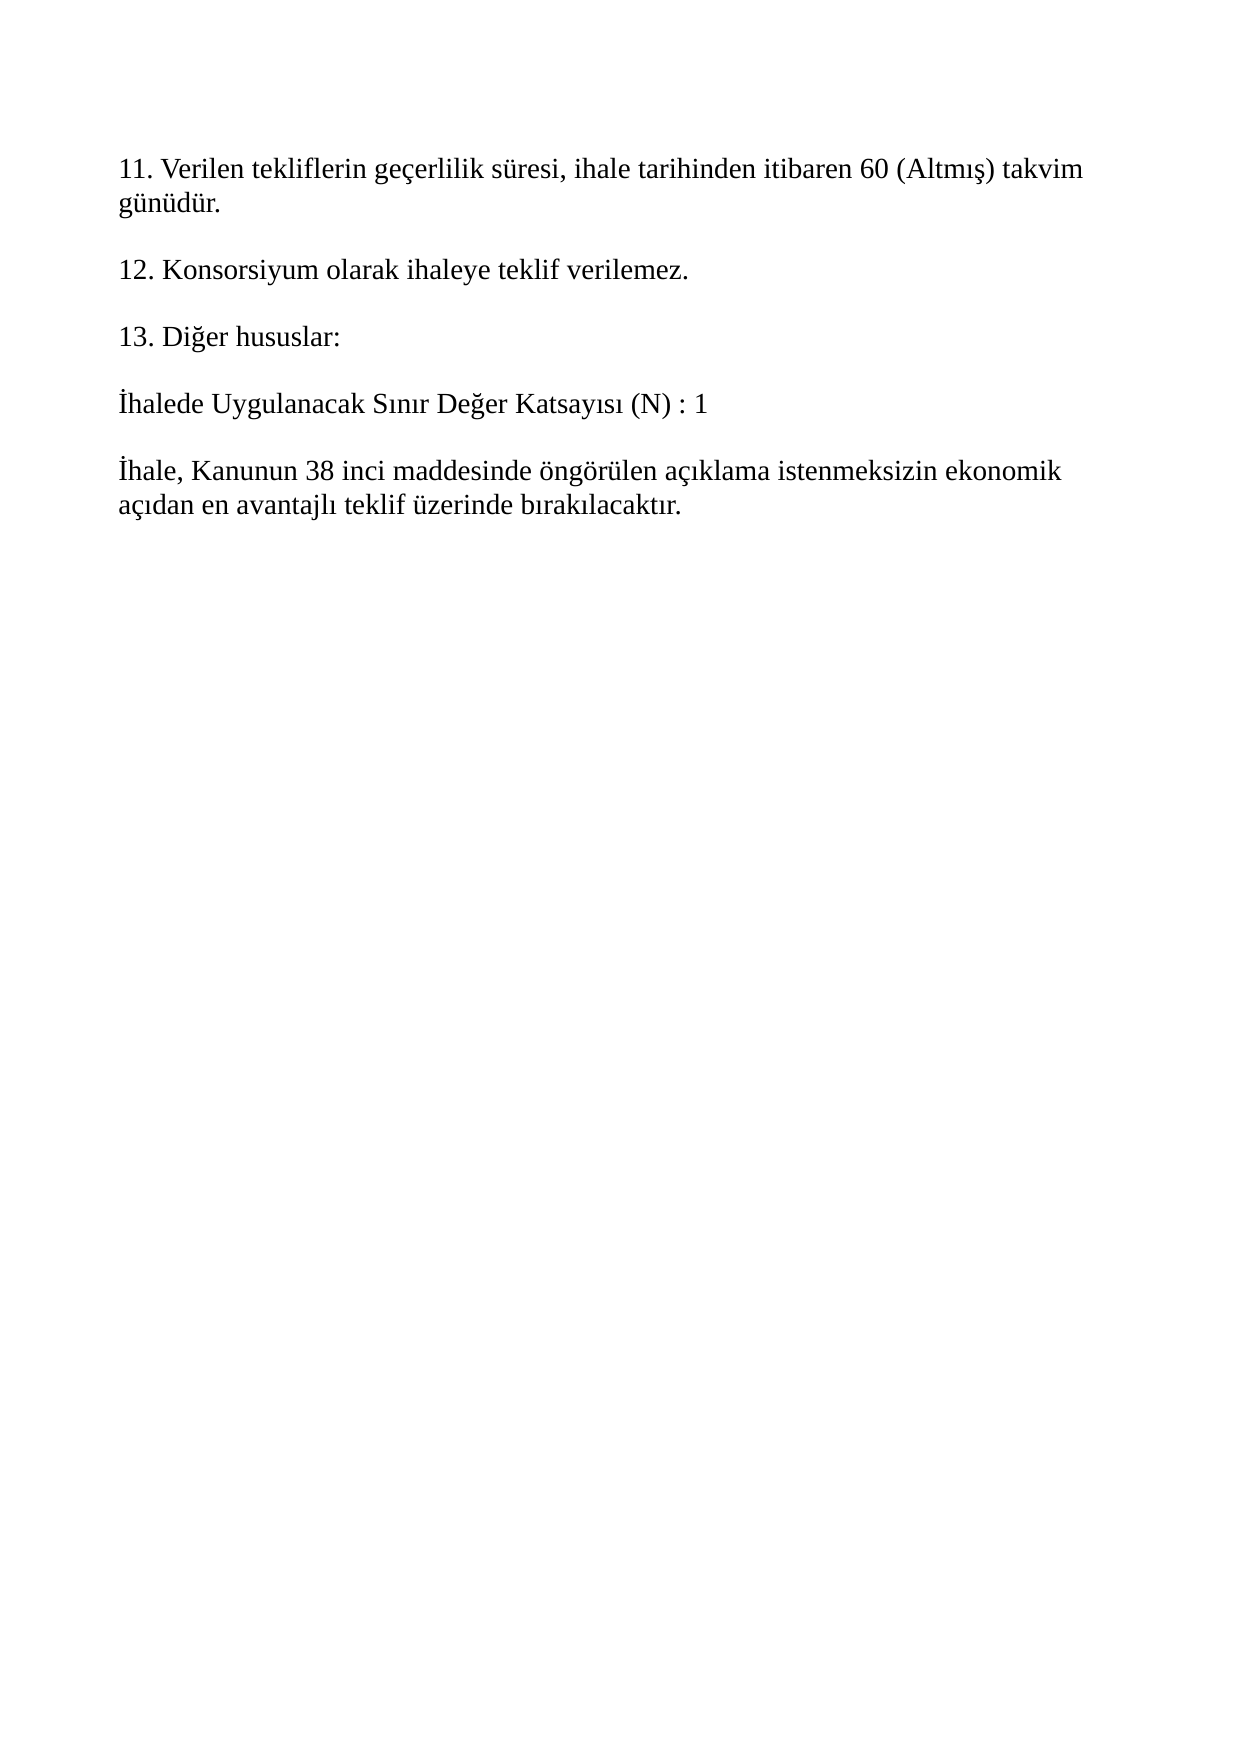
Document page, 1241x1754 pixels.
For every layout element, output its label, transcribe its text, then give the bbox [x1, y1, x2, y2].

text 13. Diğer hususlar: [118, 319, 1122, 353]
text İhalede Uygulanacak Sınır Değer Katsayısı (N) : 1 [118, 386, 1122, 420]
text 11. Verilen tekliflerin geçerlilik süresi, ihale tarihinden itibaren 60 (Altmış) takvim günüdür. [118, 152, 1122, 219]
text 12. Konsorsiyum olarak ihaleye teklif verilemez. [118, 252, 1122, 286]
text İhale, Kanunun 38 inci maddesinde öngörülen açıklama istenmeksizin ekonomik açıdan en avantajlı teklif üzerinde bırakılacaktır. [118, 453, 1122, 521]
